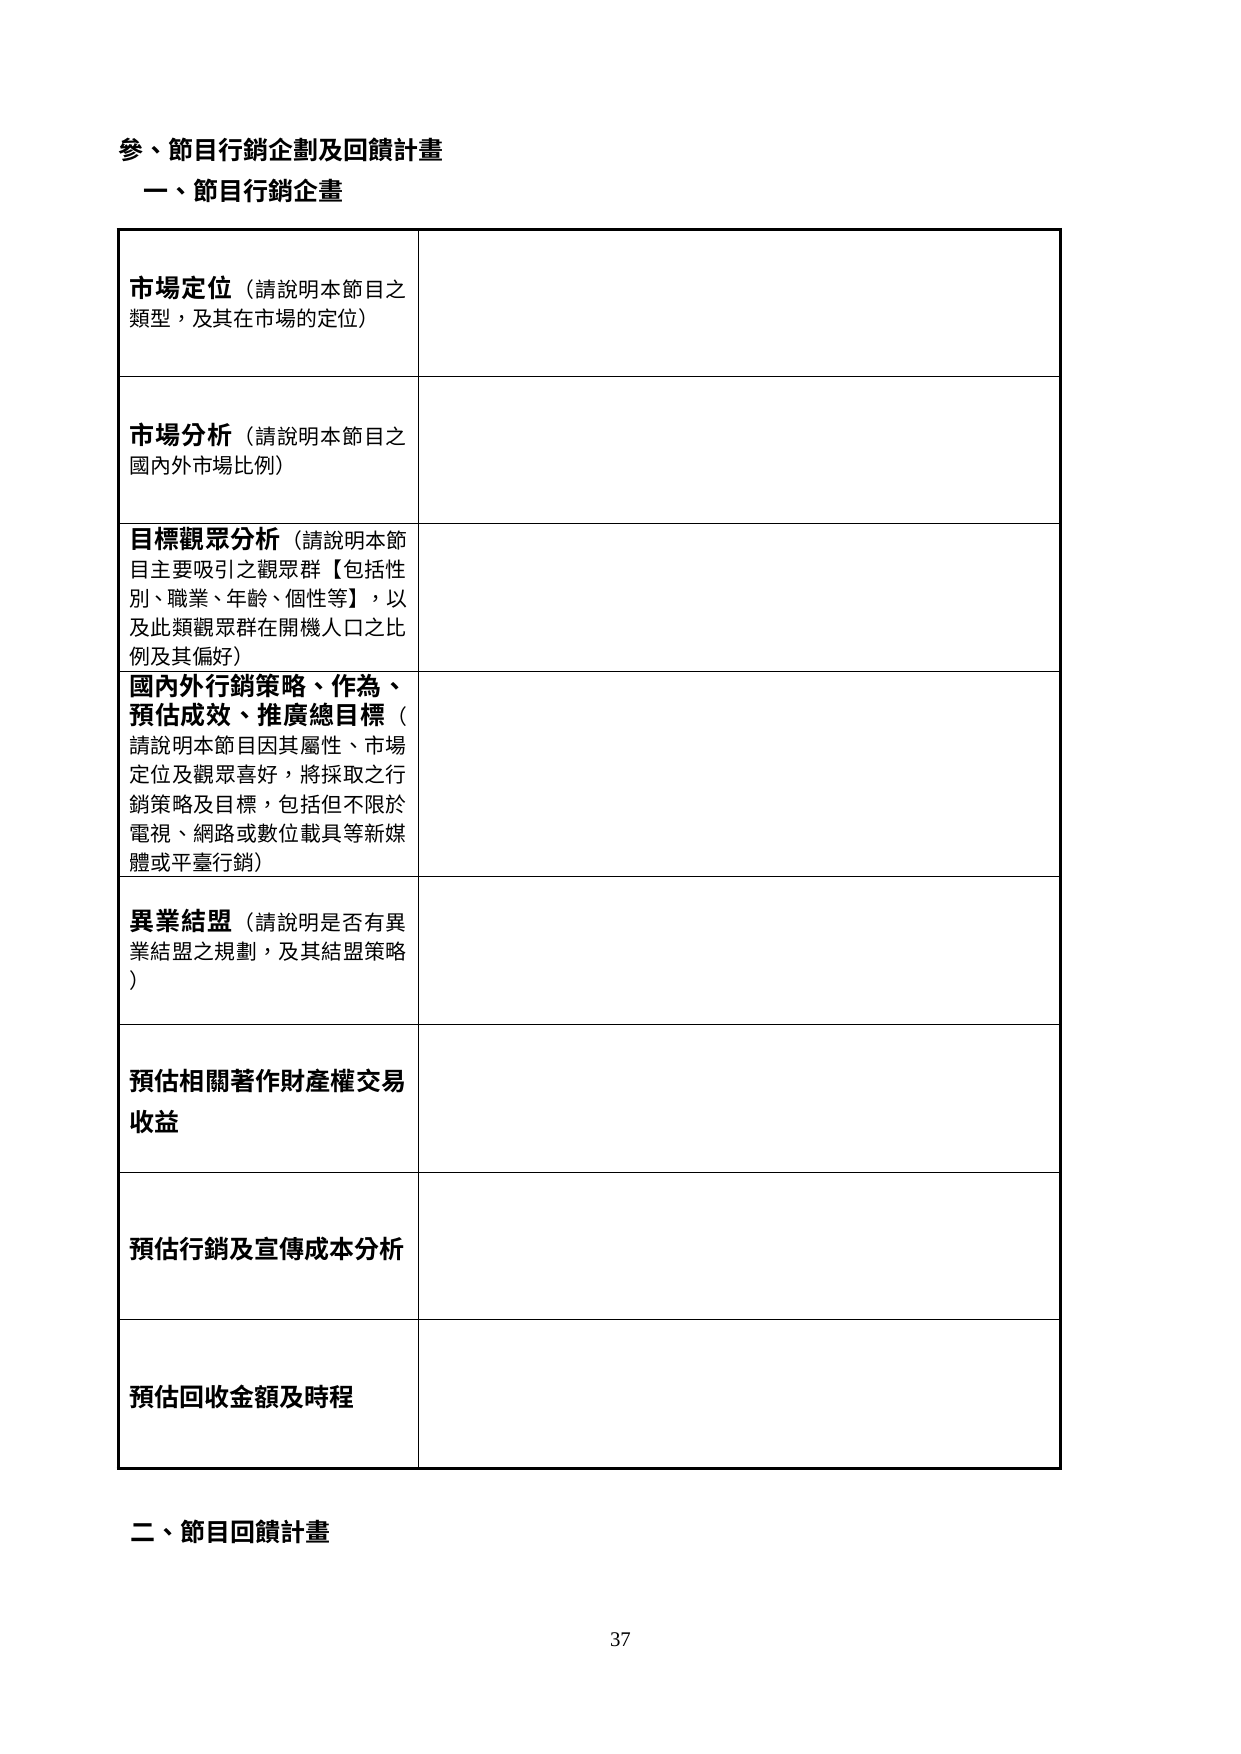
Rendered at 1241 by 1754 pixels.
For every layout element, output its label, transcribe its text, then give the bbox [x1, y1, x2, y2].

table_cell 預估行銷及宣傳成本分析 [120, 1173, 418, 1319]
text 二、節目回饋計畫 [118, 1508, 1122, 1549]
table_cell [419, 1025, 1059, 1172]
table_cell 預估相關著作財產權交易收益 [120, 1025, 418, 1172]
text 一、節目行銷企畫 [143, 167, 1122, 209]
table_cell [419, 377, 1059, 523]
table_header [419, 231, 1059, 376]
table_cell 市場分析（請說明本節目之國內外市場比例） [120, 377, 418, 523]
table_cell 國內外行銷策略、作為、預估成效、推廣總目標（請說明本節目因其屬性、市場定位及觀眾喜好，將採取之行銷策略及目標，包括但不限於電視、網路或數位載具等新媒體或平臺行銷） [120, 672, 418, 876]
table_cell [419, 524, 1059, 671]
text 參、節目行銷企劃及回饋計畫 [118, 126, 1122, 167]
table_cell 目標觀眾分析（請說明本節目主要吸引之觀眾群【包括性別、職業、年齡、個性等】，以及此類觀眾群在開機人口之比例及其偏好） [120, 524, 418, 671]
table_cell [419, 877, 1059, 1024]
table_cell [419, 1173, 1059, 1319]
table_cell 預估回收金額及時程 [120, 1320, 418, 1467]
table_cell 異業結盟（請說明是否有異業結盟之規劃，及其結盟策略） [120, 877, 418, 1024]
table_cell [419, 672, 1059, 876]
table_cell [419, 1320, 1059, 1467]
table_header 市場定位（請說明本節目之類型，及其在市場的定位） [120, 231, 418, 376]
